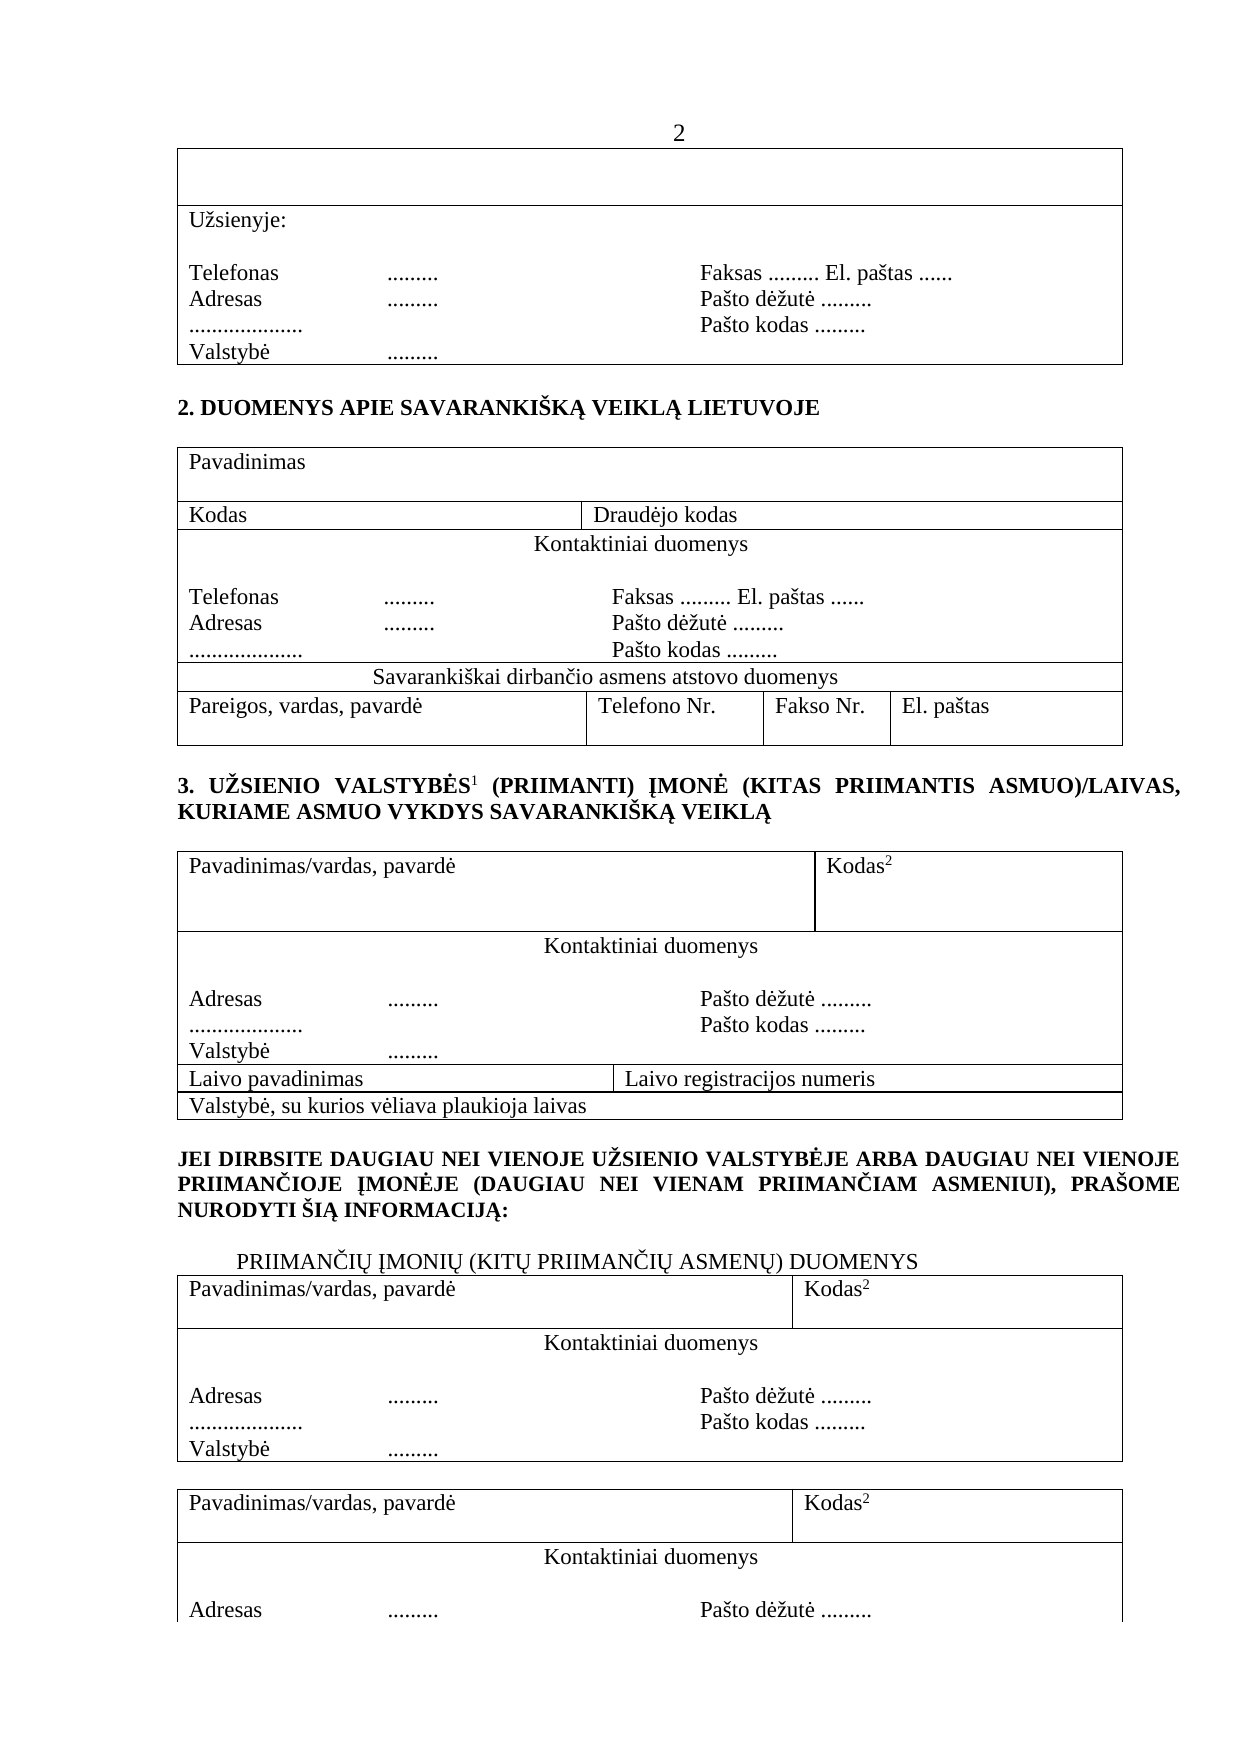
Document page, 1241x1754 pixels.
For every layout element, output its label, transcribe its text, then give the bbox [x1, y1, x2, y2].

table_cell [689, 959, 1122, 985]
table_cell [926, 1543, 1122, 1569]
table_header Pavadinimas [178, 448, 1122, 501]
table_cell Kodas [178, 502, 581, 529]
table_cell Faksas ......... El. paštas ...... [600, 583, 1122, 609]
text jei dirbsite daugiau nei vienoje užsienio valstybėje arba daugiau nei vienoje PRIIMANČIOJE ĮMONĖJE (DAUGIAU NEI VIENAM PRIIMANČIAM ASMENIUI), PRAŠOME NURODYTI ŠIĄ INFORMACIJĄ: [177, 1146, 1181, 1222]
table_cell [376, 1356, 688, 1382]
table_cell [1060, 663, 1087, 691]
table_cell ......... [376, 1435, 688, 1461]
table_cell Faksas ......... El. paštas ...... [689, 259, 1122, 285]
table_cell [651, 312, 688, 338]
table_cell [651, 1408, 688, 1435]
table_cell [376, 959, 688, 985]
table_cell ......... [376, 285, 688, 312]
table_cell [178, 149, 651, 205]
table_cell ......... [376, 259, 688, 285]
table_header Pavadinimas/vardas, pavardė [178, 852, 814, 931]
table_cell [689, 1356, 1122, 1382]
table_cell Telefono Nr. [587, 692, 763, 744]
table_cell Pašto dėžutė ......... [689, 985, 1122, 1011]
table_cell Pašto kodas ......... [689, 312, 1122, 338]
table_cell [376, 1570, 688, 1596]
table_cell Kontaktiniai duomenys [376, 1329, 926, 1356]
table_cell ......... [376, 338, 688, 364]
table_cell Laivo registracijos numeris [614, 1065, 1122, 1091]
table_cell ......... [376, 1382, 688, 1408]
table_cell .................... [178, 1408, 651, 1435]
table_cell Pašto kodas ......... [689, 1011, 1122, 1038]
table_cell Adresas [178, 609, 372, 636]
table_cell [651, 149, 688, 205]
table_cell [689, 338, 1122, 364]
table_cell [600, 557, 1122, 583]
table_cell Telefonas [178, 259, 376, 285]
table_cell .................... [178, 636, 520, 662]
table_cell Kontaktiniai duomenys [372, 530, 910, 557]
table_header Pavadinimas/vardas, pavardė [178, 1490, 792, 1542]
table_header Kodas2 [793, 1490, 1122, 1542]
table_cell Užsienyje: [178, 206, 376, 259]
table_header Kodas2 [793, 1276, 1122, 1328]
table_cell ......... [372, 583, 600, 609]
text Priimančių įmonių (kitų priimančių asmenų) duomenys [177, 1248, 1181, 1274]
table_cell [689, 1038, 1122, 1064]
table_cell Valstybė [178, 1038, 376, 1064]
table_cell Draudėjo kodas [582, 502, 1122, 529]
text 3. Užsienio VALSTYBĖS1 (priimanti) ĮMONĖ (kitas priimantis asmuo)/LAIVAS, kuriame asmuo vykdys savarankišką veiklą [177, 772, 1181, 825]
table_cell ......... [376, 1596, 688, 1622]
table_cell [1089, 1093, 1122, 1119]
table_cell Kontaktiniai duomenys [376, 932, 926, 958]
table_cell [1034, 663, 1060, 691]
table_cell [372, 557, 600, 583]
table_cell Fakso Nr. [764, 692, 890, 744]
table_cell [689, 149, 1122, 205]
table_cell Adresas [178, 985, 376, 1011]
table_cell [1087, 663, 1122, 691]
table_cell [178, 932, 376, 958]
table_cell ......... [376, 985, 688, 1011]
table_cell ......... [372, 609, 600, 636]
table_cell [178, 959, 376, 985]
table_cell Adresas [178, 1596, 376, 1622]
table_cell [926, 932, 1122, 958]
table_cell [689, 1570, 1122, 1596]
table_cell .................... [178, 312, 651, 338]
table_header Kodas2 [816, 852, 1122, 931]
table_cell .................... [178, 1011, 651, 1038]
table_cell Laivo pavadinimas [178, 1065, 613, 1091]
table_cell Pašto kodas ......... [689, 1408, 1122, 1435]
table_cell [910, 530, 1122, 557]
table_cell Kontaktiniai duomenys [376, 1543, 926, 1569]
table_cell Pareigos, vardas, pavardė [178, 692, 586, 744]
table_cell [178, 557, 372, 583]
table_cell [178, 1570, 376, 1596]
table_cell Pašto kodas ......... [600, 636, 1122, 662]
table_cell [376, 206, 688, 259]
table_cell Pašto dėžutė ......... [689, 1382, 1122, 1408]
table_cell Pašto dėžutė ......... [600, 609, 1122, 636]
table_cell Pašto dėžutė ......... [689, 1596, 1122, 1622]
table_cell Telefonas [178, 583, 372, 609]
table_cell [689, 206, 1122, 259]
table_cell [178, 530, 372, 557]
table_cell ......... [376, 1038, 688, 1064]
table_cell Valstybė [178, 1435, 376, 1461]
table_cell [689, 1435, 1122, 1461]
table_cell [651, 1011, 688, 1038]
table_cell [178, 1329, 376, 1356]
table_cell Pašto dėžutė ......... [689, 285, 1122, 312]
table_cell Valstybė [178, 338, 376, 364]
table_cell Valstybė, su kurios vėliava plaukioja laivas [178, 1093, 1088, 1119]
table_cell [926, 1329, 1122, 1356]
text 2. duomenys apie savarankišką veiklą lietuvoje [177, 394, 1181, 420]
table_cell [520, 636, 600, 662]
table_cell [178, 1543, 376, 1569]
table_cell Adresas [178, 1382, 376, 1408]
table_header Pavadinimas/vardas, pavardė [178, 1276, 792, 1328]
table_cell Savarankiškai dirbančio asmens atstovo duomenys [178, 663, 1033, 691]
table_cell El. paštas [891, 692, 1122, 744]
table_cell Adresas [178, 285, 376, 312]
table_cell [178, 1356, 376, 1382]
